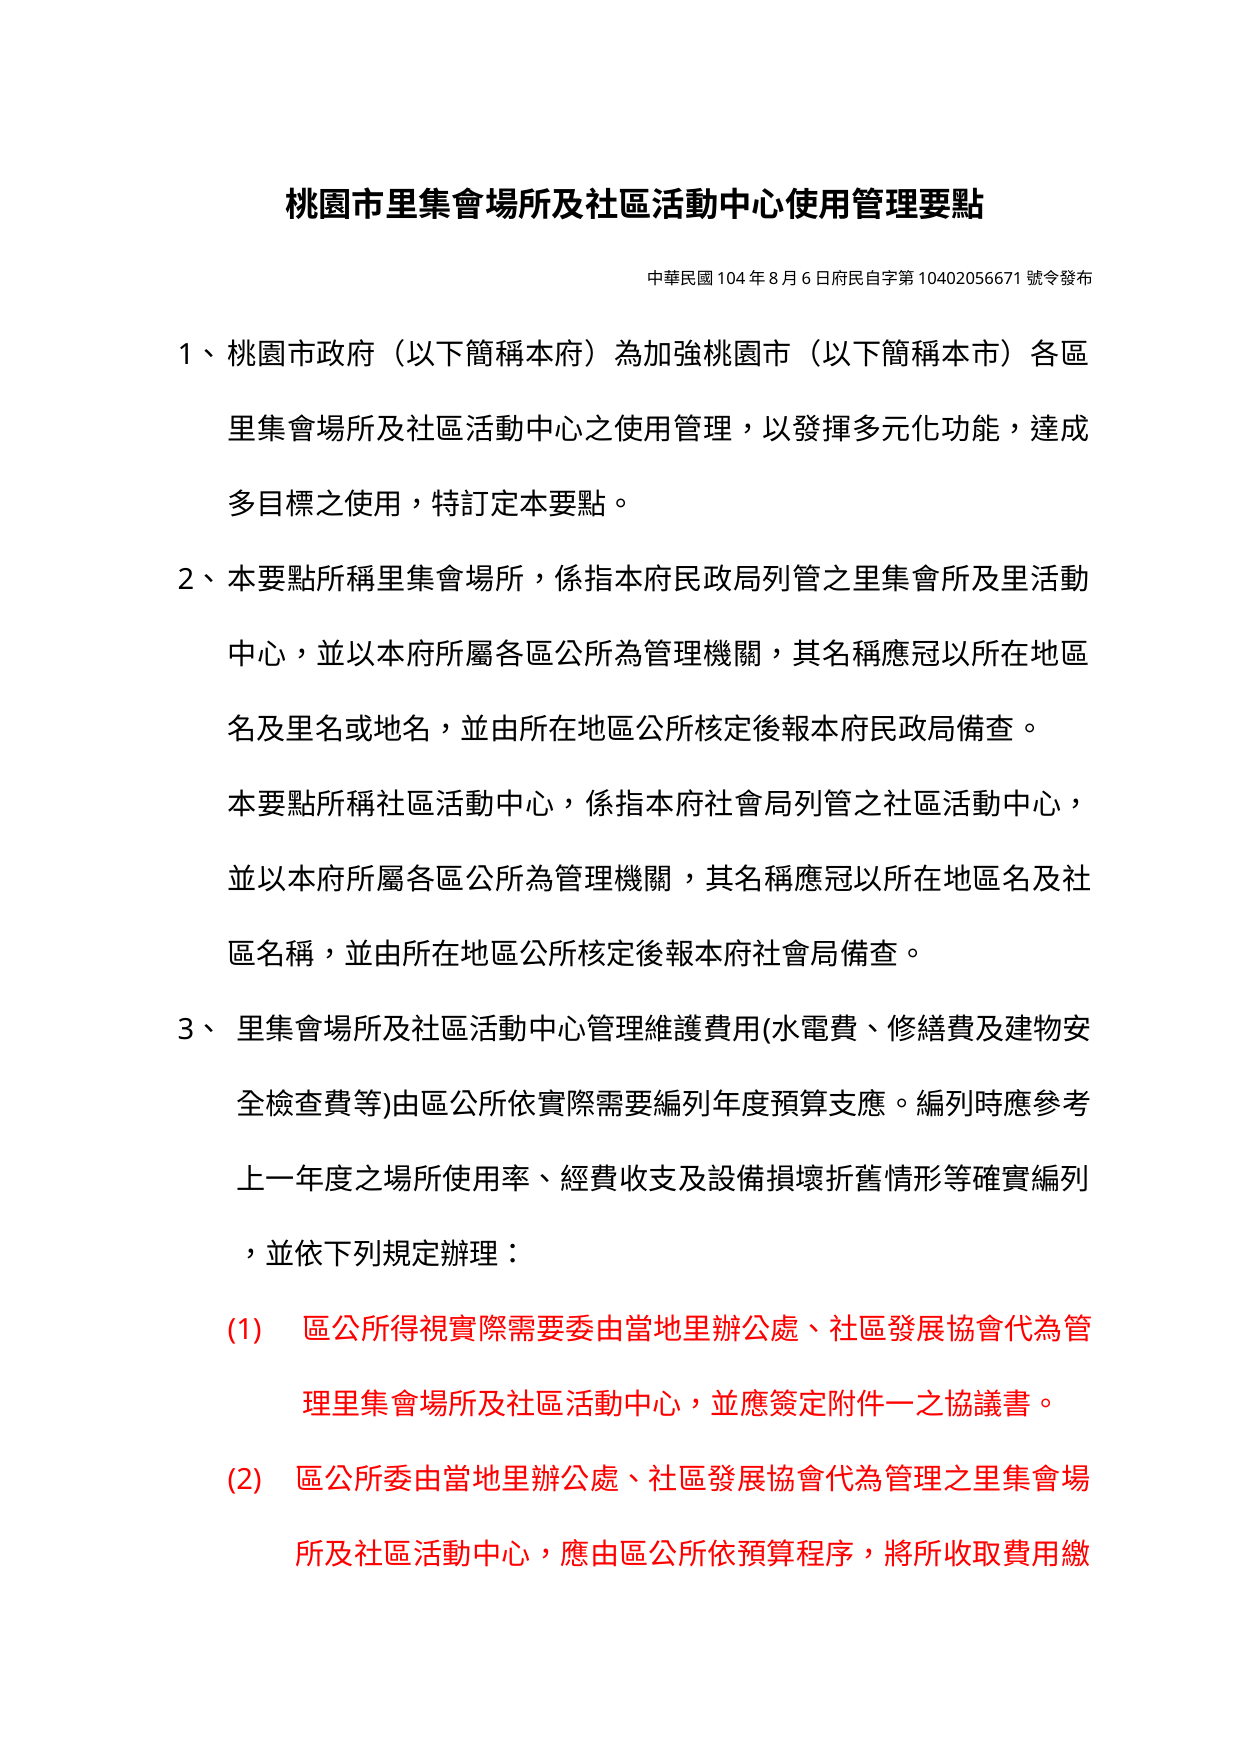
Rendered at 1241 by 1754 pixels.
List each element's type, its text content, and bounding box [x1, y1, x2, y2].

text 本要點所稱社區活動中心，係指本府社會局列管之社區活動中心，並以本府所屬各區公所為管理機關，其名稱應冠以所在地區名及社區名稱，並由所在地區公所核定後報本府社會局備查。 [227, 764, 1092, 989]
list 里集會場所及社區活動中心管理維護費用(水電費、修繕費及建物安全檢查費等)由區公所依實際需要編列年度預算支應。編列時應參考上一年度之場所使用率、經費收支及設備損壞折舊情形等確實編列，並依下列規定辦理： [177, 989, 1092, 1289]
list 區公所委由當地里辦公處、社區發展協會代為管理之里集會場所及社區活動中心，應由區公所依預算程序，將所收取費用繳 [227, 1439, 1092, 1589]
list 區公所得視實際需要委由當地里辦公處、社區發展協會代為管理里集會場所及社區活動中心，並應簽定附件一之協議書。 [227, 1289, 1092, 1439]
text 中華民國104年8月6日府民自字第10402056671號令發布 [177, 258, 1092, 296]
list 本要點所稱里集會場所，係指本府民政局列管之里集會所及里活動中心，並以本府所屬各區公所為管理機關，其名稱應冠以所在地區名及里名或地名，並由所在地區公所核定後報本府民政局備查。 [177, 539, 1092, 764]
text 桃園市里集會場所及社區活動中心使用管理要點 [177, 164, 1092, 239]
list 桃園市政府（以下簡稱本府）為加強桃園市（以下簡稱本市）各區里集會場所及社區活動中心之使用管理，以發揮多元化功能，達成多目標之使用，特訂定本要點。 [177, 314, 1092, 539]
